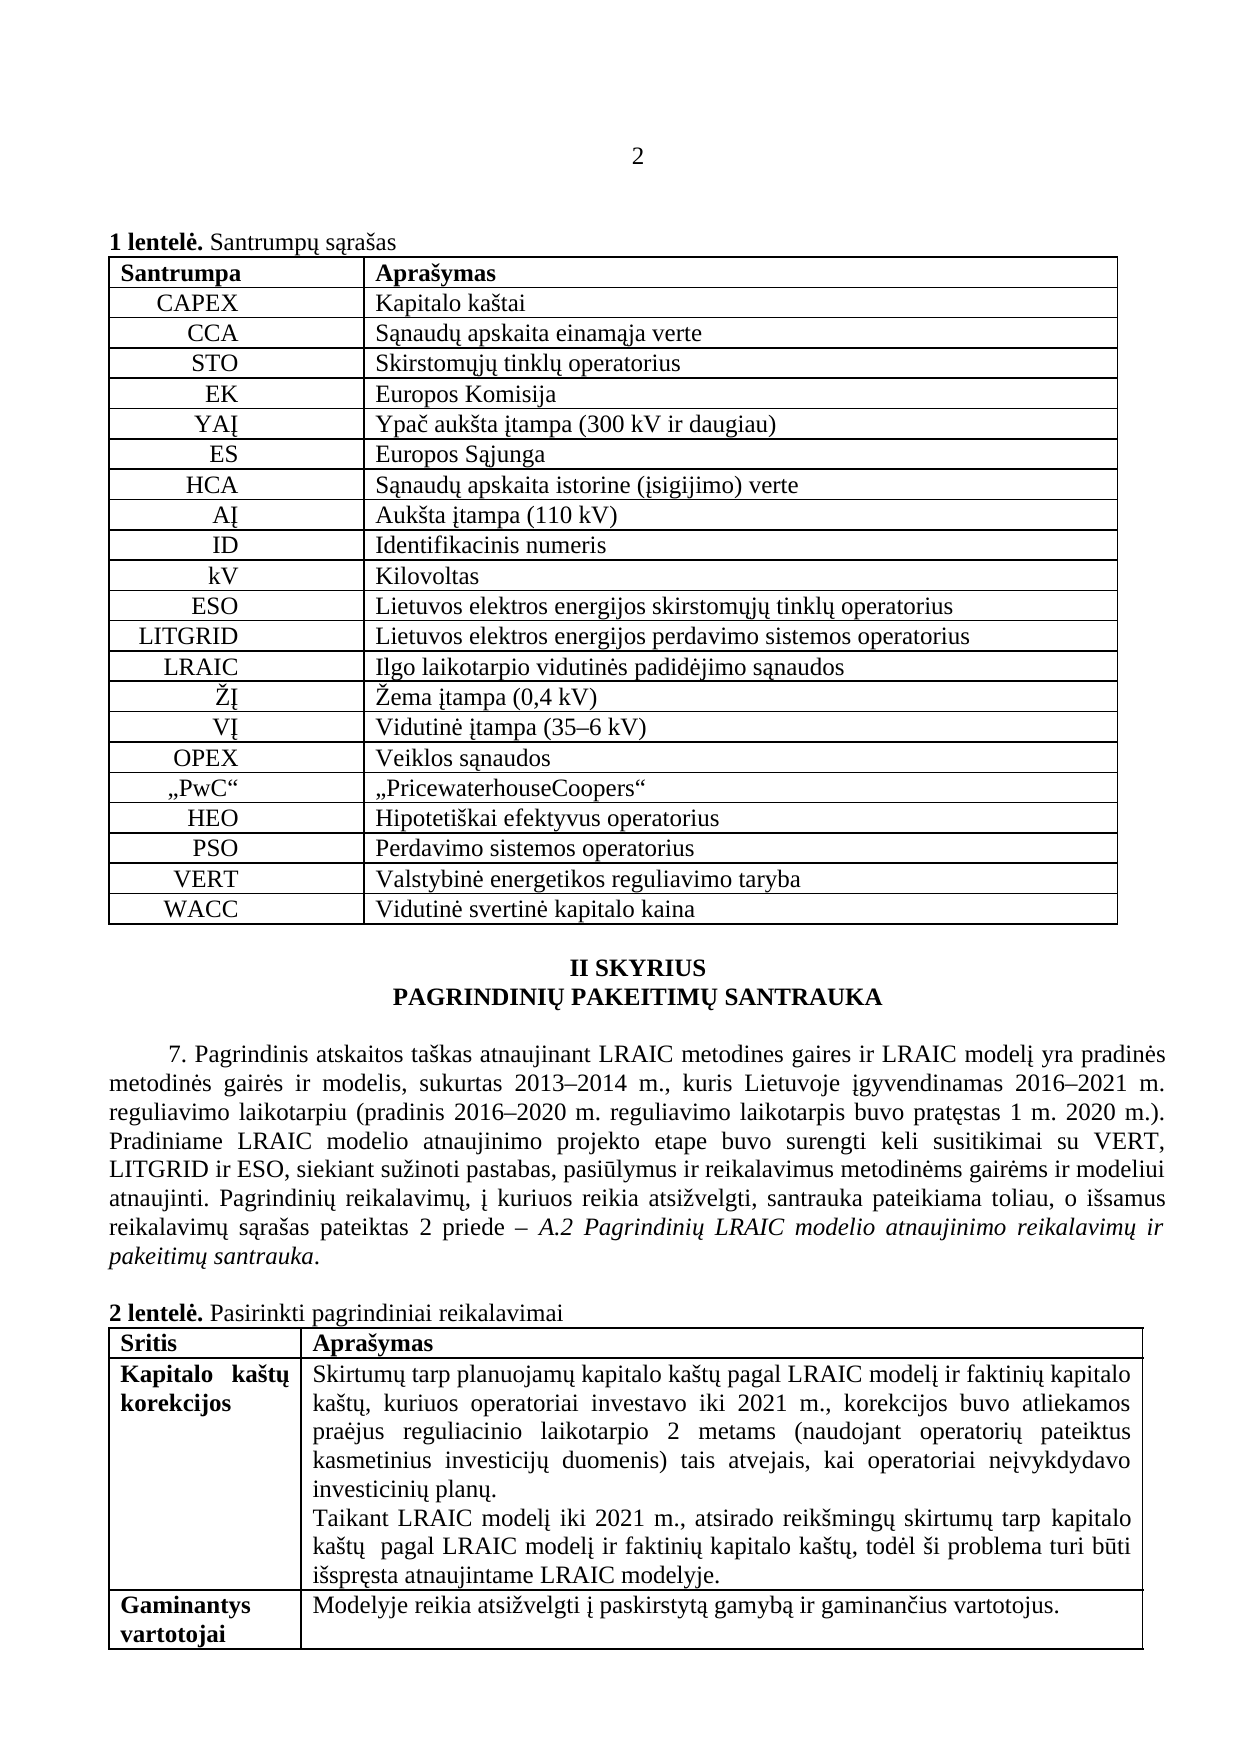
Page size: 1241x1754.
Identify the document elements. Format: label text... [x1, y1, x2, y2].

table_cell YAĮ [110, 409, 363, 438]
table_cell AĮ [110, 500, 363, 529]
table_cell Veiklos sąnaudos [365, 743, 1117, 771]
table_cell ESO [110, 591, 363, 620]
table_cell Europos Komisija [365, 379, 1117, 408]
table_header Aprašymas [302, 1329, 1142, 1357]
table_cell „PwC“ [110, 773, 363, 802]
table_cell HCA [110, 470, 363, 498]
table_cell Sąnaudų apskaita istorine (įsigijimo) verte [365, 470, 1117, 498]
table_cell ID [110, 531, 363, 559]
table_cell Kilovoltas [365, 561, 1117, 589]
table_cell CCA [110, 318, 363, 347]
table_cell PSO [110, 834, 363, 862]
table_cell Aukšta įtampa (110 kV) [365, 500, 1117, 529]
table_cell Gaminantys vartotojai [110, 1591, 300, 1648]
table_cell „PricewaterhouseCoopers“ [365, 773, 1117, 802]
table_cell Vidutinė svertinė kapitalo kaina [365, 894, 1117, 923]
table_cell Perdavimo sistemos operatorius [365, 834, 1117, 862]
table_cell LRAIC [110, 652, 363, 680]
table_cell EK [110, 379, 363, 408]
text 2 lentelė. Pasirinkti pagrindiniai reikalavimai [109, 1298, 1167, 1327]
table_cell Hipotetiškai efektyvus operatorius [365, 803, 1117, 832]
table_cell STO [110, 349, 363, 377]
table_cell Sąnaudų apskaita einamąja verte [365, 318, 1117, 347]
table_cell Valstybinė energetikos reguliavimo taryba [365, 864, 1117, 893]
table_cell Kapitalo kaštų korekcijos [110, 1359, 300, 1589]
table_cell Identifikacinis numeris [365, 531, 1117, 559]
text 7. Pagrindinis atskaitos taškas atnaujinant LRAIC metodines gaires ir LRAIC modelį yra pradinės metodinės gairės ir modelis, sukurtas 2013–2014 m., kuris Lietuvoje įgyvendinamas 2016–2021 m. reguliavimo laikotarpiu (pradinis 2016–2020 m. reguliavimo laikotarpis buvo pratęstas 1 m. 2020 m.). Pradiniame LRAIC modelio atnaujinimo projekto etape buvo surengti keli susitikimai su VERT, LITGRID ir ESO, siekiant sužinoti pastabas, pasiūlymus ir reikalavimus metodinėms gairėms ir modeliui atnaujinti. Pagrindinių reikalavimų, į kuriuos reikia atsižvelgti, santrauka pateikiama toliau, o išsamus reikalavimų sąrašas pateiktas 2 priede – A.2 Pagrindinių LRAIC modelio atnaujinimo reikalavimų ir pakeitimų santrauka. [109, 1039, 1167, 1269]
table_cell Ilgo laikotarpio vidutinės padidėjimo sąnaudos [365, 652, 1117, 680]
table_cell Lietuvos elektros energijos skirstomųjų tinklų operatorius [365, 591, 1117, 620]
table_cell ES [110, 440, 363, 468]
table_cell CAPEX [110, 288, 363, 317]
text Pagrindinių pakeitimų santrauka [109, 982, 1167, 1011]
table_header Sritis [110, 1329, 300, 1357]
table_cell kV [110, 561, 363, 589]
table_cell ŽĮ [110, 682, 363, 711]
table_cell Lietuvos elektros energijos perdavimo sistemos operatorius [365, 621, 1117, 650]
table_cell Vidutinė įtampa (35‒6 kV) [365, 712, 1117, 741]
table_cell Skirstomųjų tinklų operatorius [365, 349, 1117, 377]
table_header Santrumpa [110, 258, 363, 286]
table_cell OPEX [110, 743, 363, 771]
table_cell Kapitalo kaštai [365, 288, 1117, 317]
table_header Aprašymas [365, 258, 1117, 286]
table_cell Ypač aukšta įtampa (300 kV ir daugiau) [365, 409, 1117, 438]
table_cell WACC [110, 894, 363, 923]
table_cell Europos Sąjunga [365, 440, 1117, 468]
text 1 lentelė. Santrumpų sąrašas [109, 227, 1167, 256]
table_cell Žema įtampa (0,4 kV) [365, 682, 1117, 711]
table_cell Skirtumų tarp planuojamų kapitalo kaštų pagal LRAIC modelį ir faktinių kapitalo kaštų, kuriuos operatoriai investavo iki 2021 m., korekcijos buvo atliekamos praėjus reguliacinio laikotarpio 2 metams (naudojant operatorių pateiktus kasmetinius investicijų duomenis) tais atvejais, kai operatoriai neįvykdydavo investicinių planų. Taikant LRAIC modelį iki 2021 m., atsirado reikšmingų skirtumų tarp kapitalo kaštų pagal LRAIC modelį ir faktinių kapitalo kaštų, todėl ši problema turi būti išspręsta atnaujintame LRAIC modelyje. [302, 1359, 1142, 1589]
table_cell Modelyje reikia atsižvelgti į paskirstytą gamybą ir gaminančius vartotojus. [302, 1591, 1142, 1648]
table_cell LITGRID [110, 621, 363, 650]
table_cell VERT [110, 864, 363, 893]
text II SKYRIUS [109, 953, 1167, 982]
table_cell VĮ [110, 712, 363, 741]
table_cell HEO [110, 803, 363, 832]
